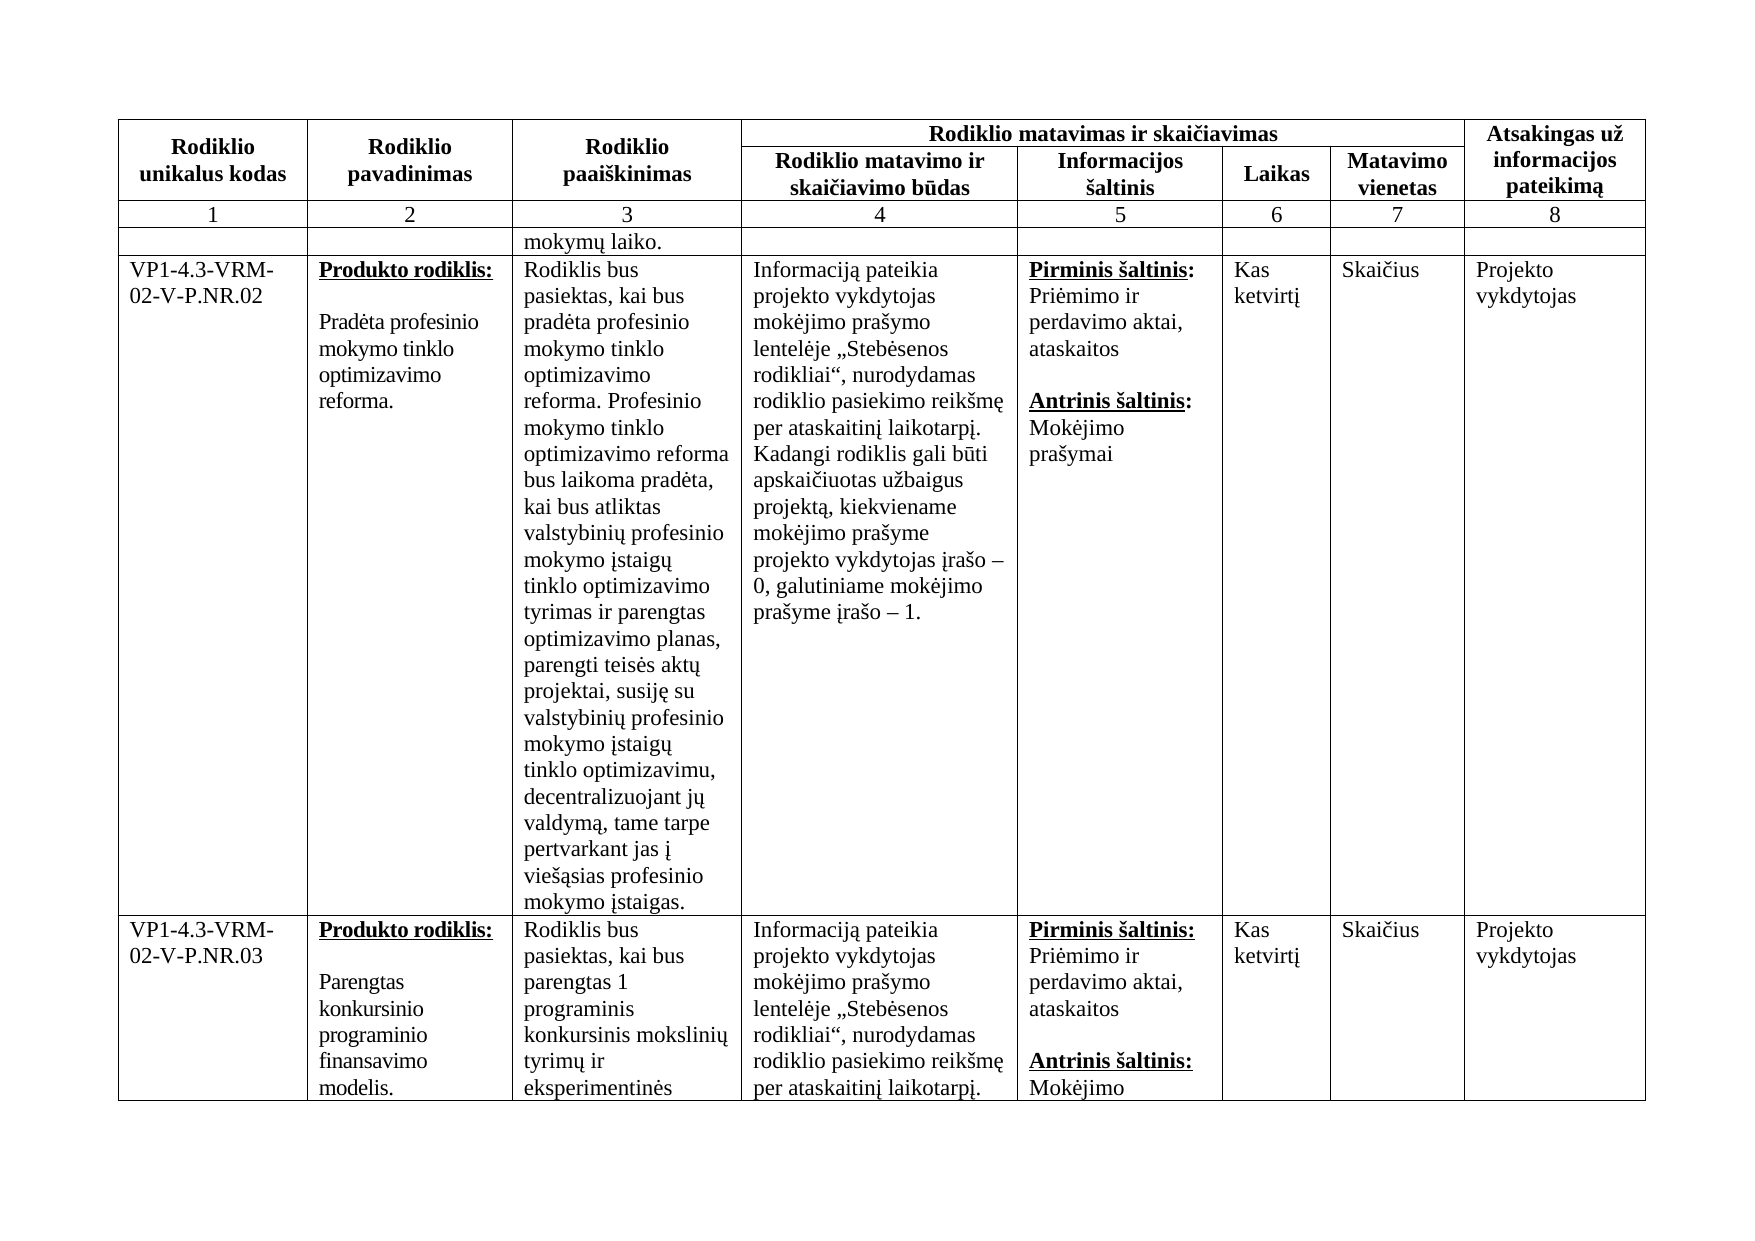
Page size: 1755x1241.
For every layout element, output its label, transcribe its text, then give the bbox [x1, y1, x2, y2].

table_cell [742, 228, 1017, 255]
table_header Rodiklio pavadinimas [308, 120, 512, 200]
table_cell Pirminis šaltinis: Priėmimo ir perdavimo aktai, ataskaitos Antrinis šaltinis: Mokėjimo prašymai [1018, 256, 1222, 914]
table_cell 2 [308, 201, 512, 227]
table_cell Projekto vykdytojas [1465, 256, 1645, 914]
table_cell 6 [1223, 201, 1330, 227]
table_cell 3 [513, 201, 741, 227]
table_cell Pirminis šaltinis: Priėmimo ir perdavimo aktai, ataskaitos Antrinis šaltinis: Mokėjimo [1018, 916, 1222, 1100]
table_cell 5 [1018, 201, 1222, 227]
table_cell Produkto rodiklis: Parengtas konkursinio programinio finansavimo modelis. [308, 916, 512, 1100]
table_cell [1018, 228, 1222, 255]
table_cell Produkto rodiklis: Pradėta profesinio mokymo tinklo optimizavimo reforma. [308, 256, 512, 914]
table_cell Informacijos šaltinis [1018, 147, 1222, 200]
table_cell Kas ketvirtį [1223, 916, 1330, 1100]
table_cell VP1-4.3-VRM-02-V-P.NR.02 [119, 256, 307, 914]
table_cell Skaičius [1331, 256, 1464, 914]
table_header Rodiklio paaiškinimas [513, 120, 741, 200]
table_cell Rodiklio matavimo ir skaičiavimo būdas [742, 147, 1017, 200]
table_cell Rodiklis bus pasiektas, kai bus pradėta profesinio mokymo tinklo optimizavimo reforma. Profesinio mokymo tinklo optimizavimo reforma bus laikoma pradėta, kai bus atliktas valstybinių profesinio mokymo įstaigų tinklo optimizavimo tyrimas ir parengtas optimizavimo planas, parengti teisės aktų projektai, susiję su valstybinių profesinio mokymo įstaigų tinklo optimizavimu, decentralizuojant jų valdymą, tame tarpe pertvarkant jas į viešąsias profesinio mokymo įstaigas. [513, 256, 741, 914]
table_cell Informaciją pateikia projekto vykdytojas mokėjimo prašymo lentelėje „Stebėsenos rodikliai“, nurodydamas rodiklio pasiekimo reikšmę per ataskaitinį laikotarpį. Kadangi rodiklis gali būti apskaičiuotas užbaigus projektą, kiekviename mokėjimo prašyme projekto vykdytojas įrašo – 0, galutiniame mokėjimo prašyme įrašo – 1. [742, 256, 1017, 914]
table_header Rodiklio matavimas ir skaičiavimas [742, 120, 1464, 146]
table_cell Rodiklis bus pasiektas, kai bus parengtas 1 programinis konkursinis mokslinių tyrimų ir eksperimentinės [513, 916, 741, 1100]
table_cell Informaciją pateikia projekto vykdytojas mokėjimo prašymo lentelėje „Stebėsenos rodikliai“, nurodydamas rodiklio pasiekimo reikšmę per ataskaitinį laikotarpį. [742, 916, 1017, 1100]
table_cell [1223, 228, 1330, 255]
table_cell [1331, 228, 1464, 255]
table_cell Projekto vykdytojas [1465, 916, 1645, 1100]
table_cell Skaičius [1331, 916, 1464, 1100]
table_cell [1465, 228, 1645, 255]
table_cell 1 [119, 201, 307, 227]
table_cell 8 [1465, 201, 1645, 227]
table_cell Laikas [1223, 147, 1330, 200]
table_header Rodiklio unikalus kodas [119, 120, 307, 200]
table_header Atsakingas už informacijos pateikimą įgyvendinančiajai ir (ar) tarpinei, ir (ar) vadovaujančiajai institucijoms [1465, 120, 1645, 200]
table_cell Matavimo vienetas [1331, 147, 1464, 200]
table_cell VP1-4.3-VRM-02-V-P.NR.03 [119, 916, 307, 1100]
table_cell [308, 228, 512, 255]
table_cell Kas ketvirtį [1223, 256, 1330, 914]
table_cell mokymų laiko. [513, 228, 741, 255]
table_cell [119, 228, 307, 255]
table_cell 4 [742, 201, 1017, 227]
table_cell 7 [1331, 201, 1464, 227]
